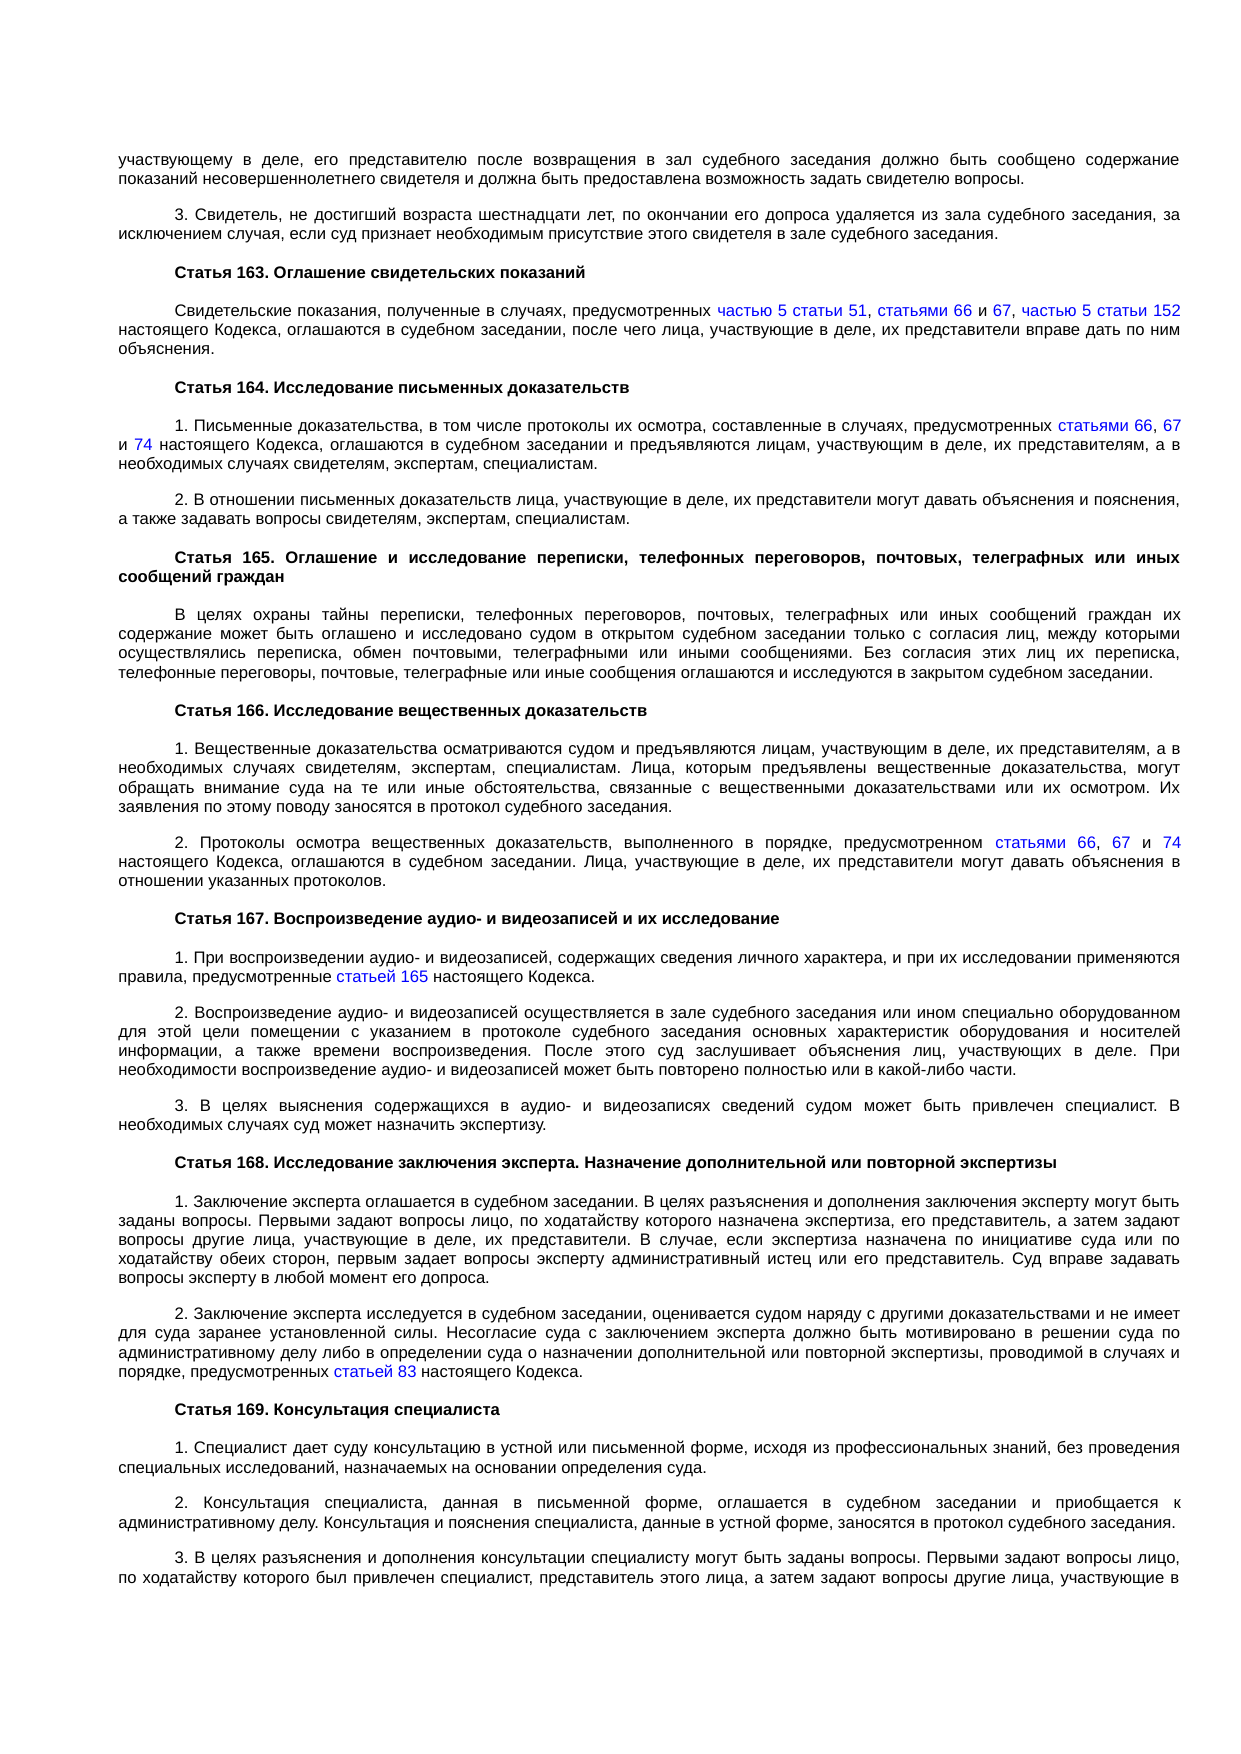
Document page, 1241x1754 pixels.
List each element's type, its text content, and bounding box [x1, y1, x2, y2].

text 3. В целях выяснения содержащихся в аудио- и видеозаписях сведений судом может быть привлечен специалист. В необходимых случаях суд может назначить экспертизу. [118, 1096, 1181, 1134]
text 3. Свидетель, не достигший возраста шестнадцати лет, по окончании его допроса удаляется из зала судебного заседания, за исключением случая, если суд признает необходимым присутствие этого свидетеля в зале судебного заседания. [118, 205, 1181, 243]
text 1. При воспроизведении аудио- и видеозаписей, содержащих сведения личного характера, и при их исследовании применяются правила, предусмотренные статьей 165 настоящего Кодекса. [118, 947, 1181, 986]
text 1. Письменные доказательства, в том числе протоколы их осмотра, составленные в случаях, предусмотренных статьями 66, 67 и 74 настоящего Кодекса, оглашаются в судебном заседании и предъявляются лицам, участвующим в деле, их представителям, а в необходимых случаях свидетелям, экспертам, специалистам. [118, 416, 1181, 473]
subtitle Статья 163. Оглашение свидетельских показаний [118, 262, 1181, 282]
text 3. В целях разъяснения и дополнения консультации специалисту могут быть заданы вопросы. Первыми задают вопросы лицо, по ходатайству которого был привлечен специалист, представитель этого лица, а затем задают вопросы другие лица, участвующие в [118, 1548, 1181, 1587]
text В целях охраны тайны переписки, телефонных переговоров, почтовых, телеграфных или иных сообщений граждан их содержание может быть оглашено и исследовано судом в открытом судебном заседании только с согласия лиц, между которыми осуществлялись переписка, обмен почтовыми, телеграфными или иными сообщениями. Без согласия этих лиц их переписка, телефонные переговоры, почтовые, телеграфные или иные сообщения оглашаются и исследуются в закрытом судебном заседании. [118, 605, 1181, 682]
text 2. В отношении письменных доказательств лица, участвующие в деле, их представители могут давать объяснения и пояснения, а также задавать вопросы свидетелям, экспертам, специалистам. [118, 490, 1181, 528]
subtitle Статья 166. Исследование вещественных доказательств [118, 701, 1181, 720]
text участвующему в деле, его представителю после возвращения в зал судебного заседания должно быть сообщено содержание показаний несовершеннолетнего свидетеля и должна быть предоставлена возможность задать свидетелю вопросы. [118, 150, 1181, 188]
text 2. Консультация специалиста, данная в письменной форме, оглашается в судебном заседании и приобщается к административному делу. Консультация и пояснения специалиста, данные в устной форме, заносятся в протокол судебного заседания. [118, 1493, 1181, 1532]
text 2. Протоколы осмотра вещественных доказательств, выполненного в порядке, предусмотренном статьями 66, 67 и 74 настоящего Кодекса, оглашаются в судебном заседании. Лица, участвующие в деле, их представители могут давать объяснения в отношении указанных протоколов. [118, 832, 1181, 890]
subtitle Статья 169. Консультация специалиста [118, 1400, 1181, 1419]
text 2. Заключение эксперта исследуется в судебном заседании, оценивается судом наряду с другими доказательствами и не имеет для суда заранее установленной силы. Несогласие суда с заключением эксперта должно быть мотивировано в решении суда по административному делу либо в определении суда о назначении дополнительной или повторной экспертизы, проводимой в случаях и порядке, предусмотренных статьей 83 настоящего Кодекса. [118, 1304, 1181, 1381]
subtitle Статья 165. Оглашение и исследование переписки, телефонных переговоров, почтовых, телеграфных или иных сообщений граждан [118, 547, 1181, 586]
text 1. Заключение эксперта оглашается в судебном заседании. В целях разъяснения и дополнения заключения эксперту могут быть заданы вопросы. Первыми задают вопросы лицо, по ходатайству которого назначена экспертиза, его представитель, а затем задают вопросы другие лица, участвующие в деле, их представители. В случае, если экспертиза назначена по инициативе суда или по ходатайству обеих сторон, первым задает вопросы эксперту административный истец или его представитель. Суд вправе задавать вопросы эксперту в любой момент его допроса. [118, 1192, 1181, 1287]
text 1. Вещественные доказательства осматриваются судом и предъявляются лицам, участвующим в деле, их представителям, а в необходимых случаях свидетелям, экспертам, специалистам. Лица, которым предъявлены вещественные доказательства, могут обращать внимание суда на те или иные обстоятельства, связанные с вещественными доказательствами или их осмотром. Их заявления по этому поводу заносятся в протокол судебного заседания. [118, 739, 1181, 816]
text 2. Воспроизведение аудио- и видеозаписей осуществляется в зале судебного заседания или ином специально оборудованном для этой цели помещении с указанием в протоколе судебного заседания основных характеристик оборудования и носителей информации, а также времени воспроизведения. После этого суд заслушивает объяснения лиц, участвующих в деле. При необходимости воспроизведение аудио- и видеозаписей может быть повторено полностью или в какой-либо части. [118, 1002, 1181, 1079]
subtitle Статья 164. Исследование письменных доказательств [118, 377, 1181, 397]
subtitle Статья 167. Воспроизведение аудио- и видеозаписей и их исследование [118, 909, 1181, 928]
subtitle Статья 168. Исследование заключения эксперта. Назначение дополнительной или повторной экспертизы [118, 1153, 1181, 1172]
text 1. Специалист дает суду консультацию в устной или письменной форме, исходя из профессиональных знаний, без проведения специальных исследований, назначаемых на основании определения суда. [118, 1438, 1181, 1477]
text Свидетельские показания, полученные в случаях, предусмотренных частью 5 статьи 51, статьями 66 и 67, частью 5 статьи 152 настоящего Кодекса, оглашаются в судебном заседании, после чего лица, участвующие в деле, их представители вправе дать по ним объяснения. [118, 301, 1181, 358]
